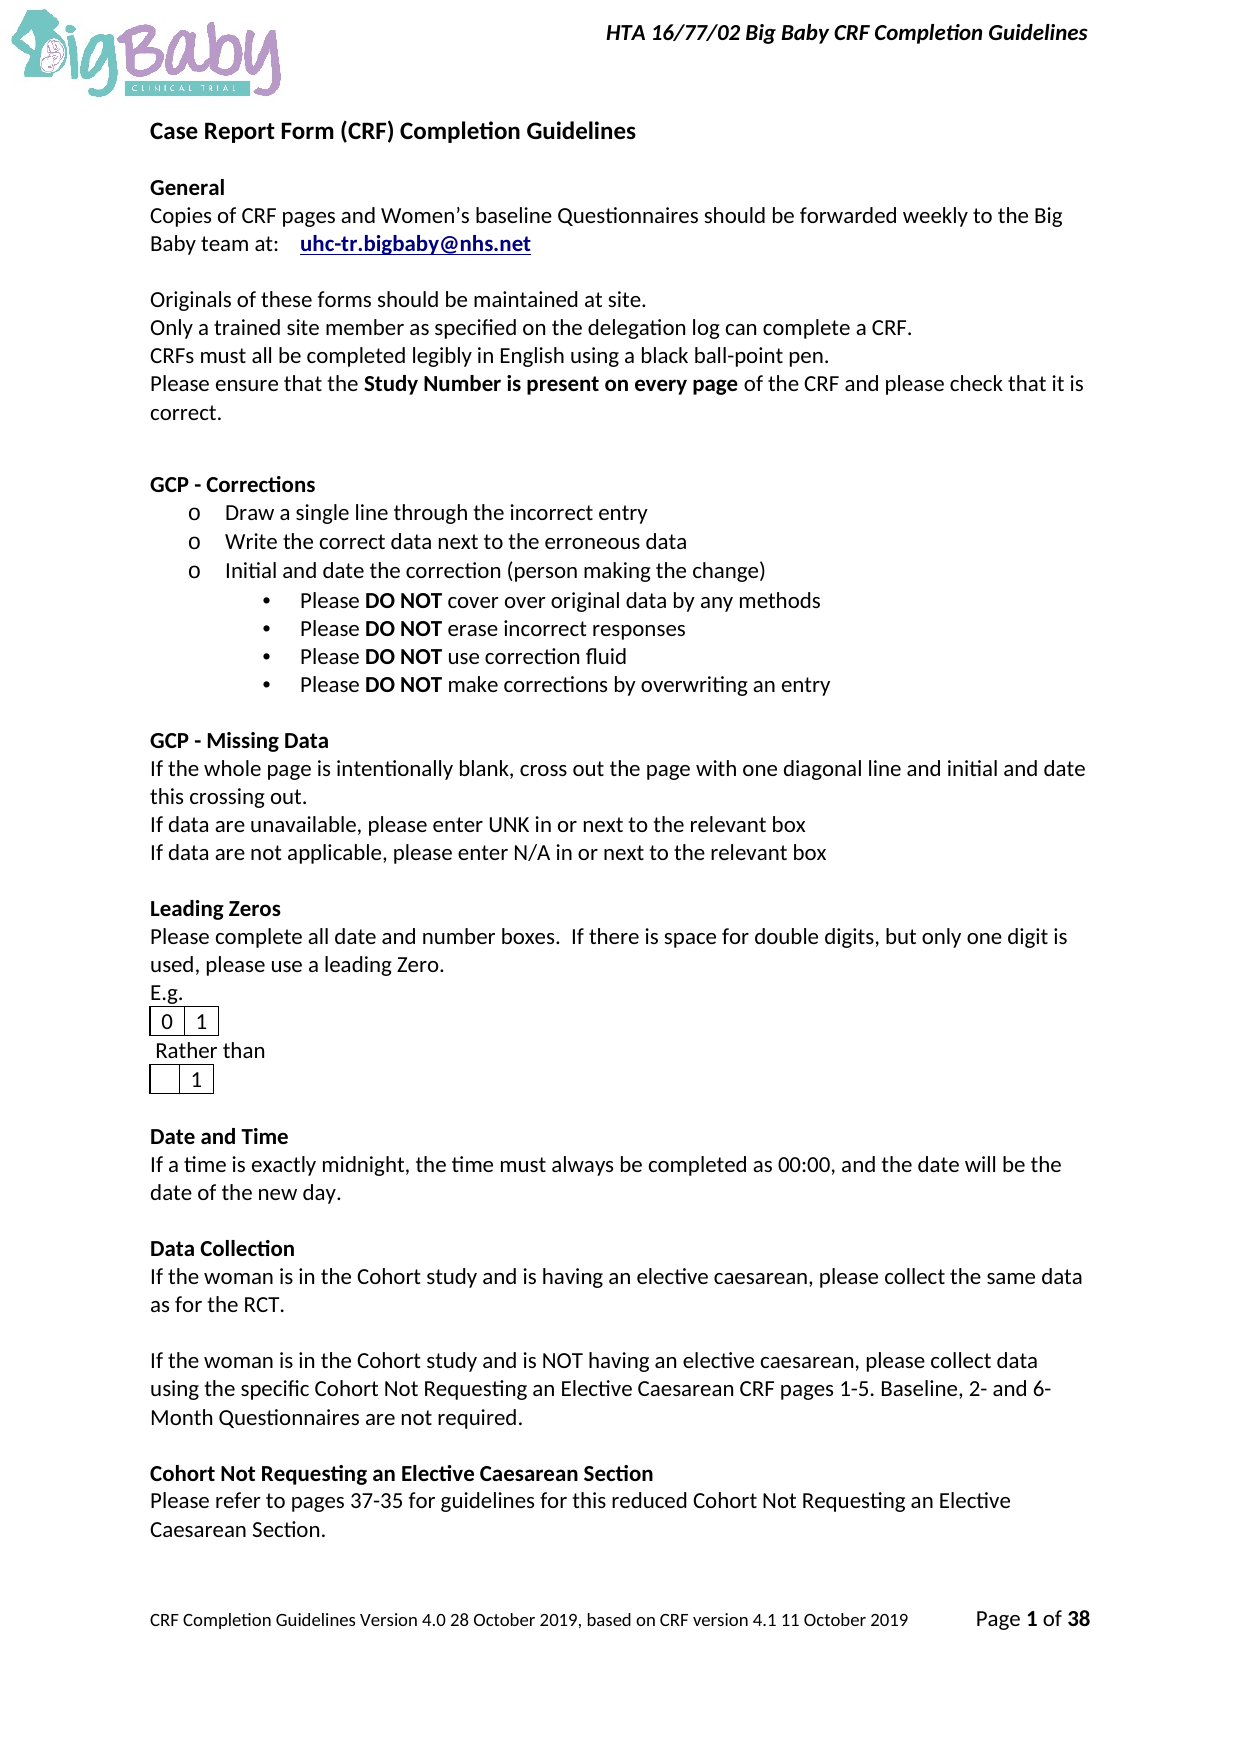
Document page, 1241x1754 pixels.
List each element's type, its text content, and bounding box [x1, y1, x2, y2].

text If the whole page is intentionally blank, cross out the page with one diagonal line and initial and date this crossing out. [150, 754, 1090, 810]
text Rather than [150, 1036, 1090, 1064]
text Please refer to pages 37-35 for guidelines for this reduced Cohort Not Requesting an Elective Caesarean Section. [150, 1487, 1090, 1543]
text If a time is exactly midnight, the time must always be completed as 00:00, and the date will be the date of the new day. [150, 1150, 1090, 1206]
text CRFs must all be completed legibly in English using a black ball-point pen. [150, 342, 1090, 369]
text Leading Zeros [150, 894, 1090, 922]
text Only a trained site member as specified on the delegation log can complete a CRF. [150, 313, 1090, 342]
text Please complete all date and number boxes. If there is space for double digits, but only one digit is used, please use a leading Zero. [150, 922, 1090, 978]
list Draw a single line through the incorrect entry [187, 498, 1090, 527]
text Date and Time [150, 1122, 1090, 1150]
list Write the correct data next to the erroneous data [187, 527, 1090, 557]
text If the woman is in the Cohort study and is having an elective caesarean, please collect the same data as for the RCT. [150, 1262, 1090, 1318]
text If the woman is in the Cohort study and is NOT having an elective caesarean, please collect data using the specific Cohort Not Requesting an Elective Caesarean CRF pages 1-5. Baseline, 2- and 6-Month Questionnaires are not required. [150, 1347, 1090, 1431]
text GCP - Missing Data [150, 726, 1090, 754]
text General [150, 173, 1090, 201]
text GCP - Corrections [150, 470, 1090, 498]
text Case Report Form (CRF) Completion Guidelines [150, 115, 1090, 145]
table_header 1 [185, 1007, 218, 1035]
text Cohort Not Requesting an Elective Caesarean Section [150, 1459, 1090, 1487]
list Please DO NOT erase incorrect responses [262, 614, 1090, 642]
table_header 0 [151, 1007, 184, 1035]
text Data Collection [150, 1234, 1090, 1262]
list Initial and date the correction (person making the change) [187, 557, 1090, 586]
text If data are not applicable, please enter N/A in or next to the relevant box [150, 838, 1090, 866]
table_header 1 [180, 1065, 213, 1093]
list Please DO NOT cover over original data by any methods [262, 586, 1090, 614]
list Please DO NOT make corrections by overwriting an entry [262, 670, 1090, 698]
text E.g. [150, 978, 1090, 1006]
text If data are unavailable, please enter UNK in or next to the relevant box [150, 810, 1090, 838]
table_header [151, 1065, 179, 1093]
text Copies of CRF pages and Women’s baseline Questionnaires should be forwarded weekly to the Big Baby team at: uhc-tr.bigbaby@nhs.net [150, 201, 1090, 257]
text Please ensure that the Study Number is present on every page of the CRF and please check that it is correct. [150, 369, 1090, 426]
text Originals of these forms should be maintained at site. [150, 286, 1090, 313]
list Please DO NOT use correction fluid [262, 642, 1090, 670]
